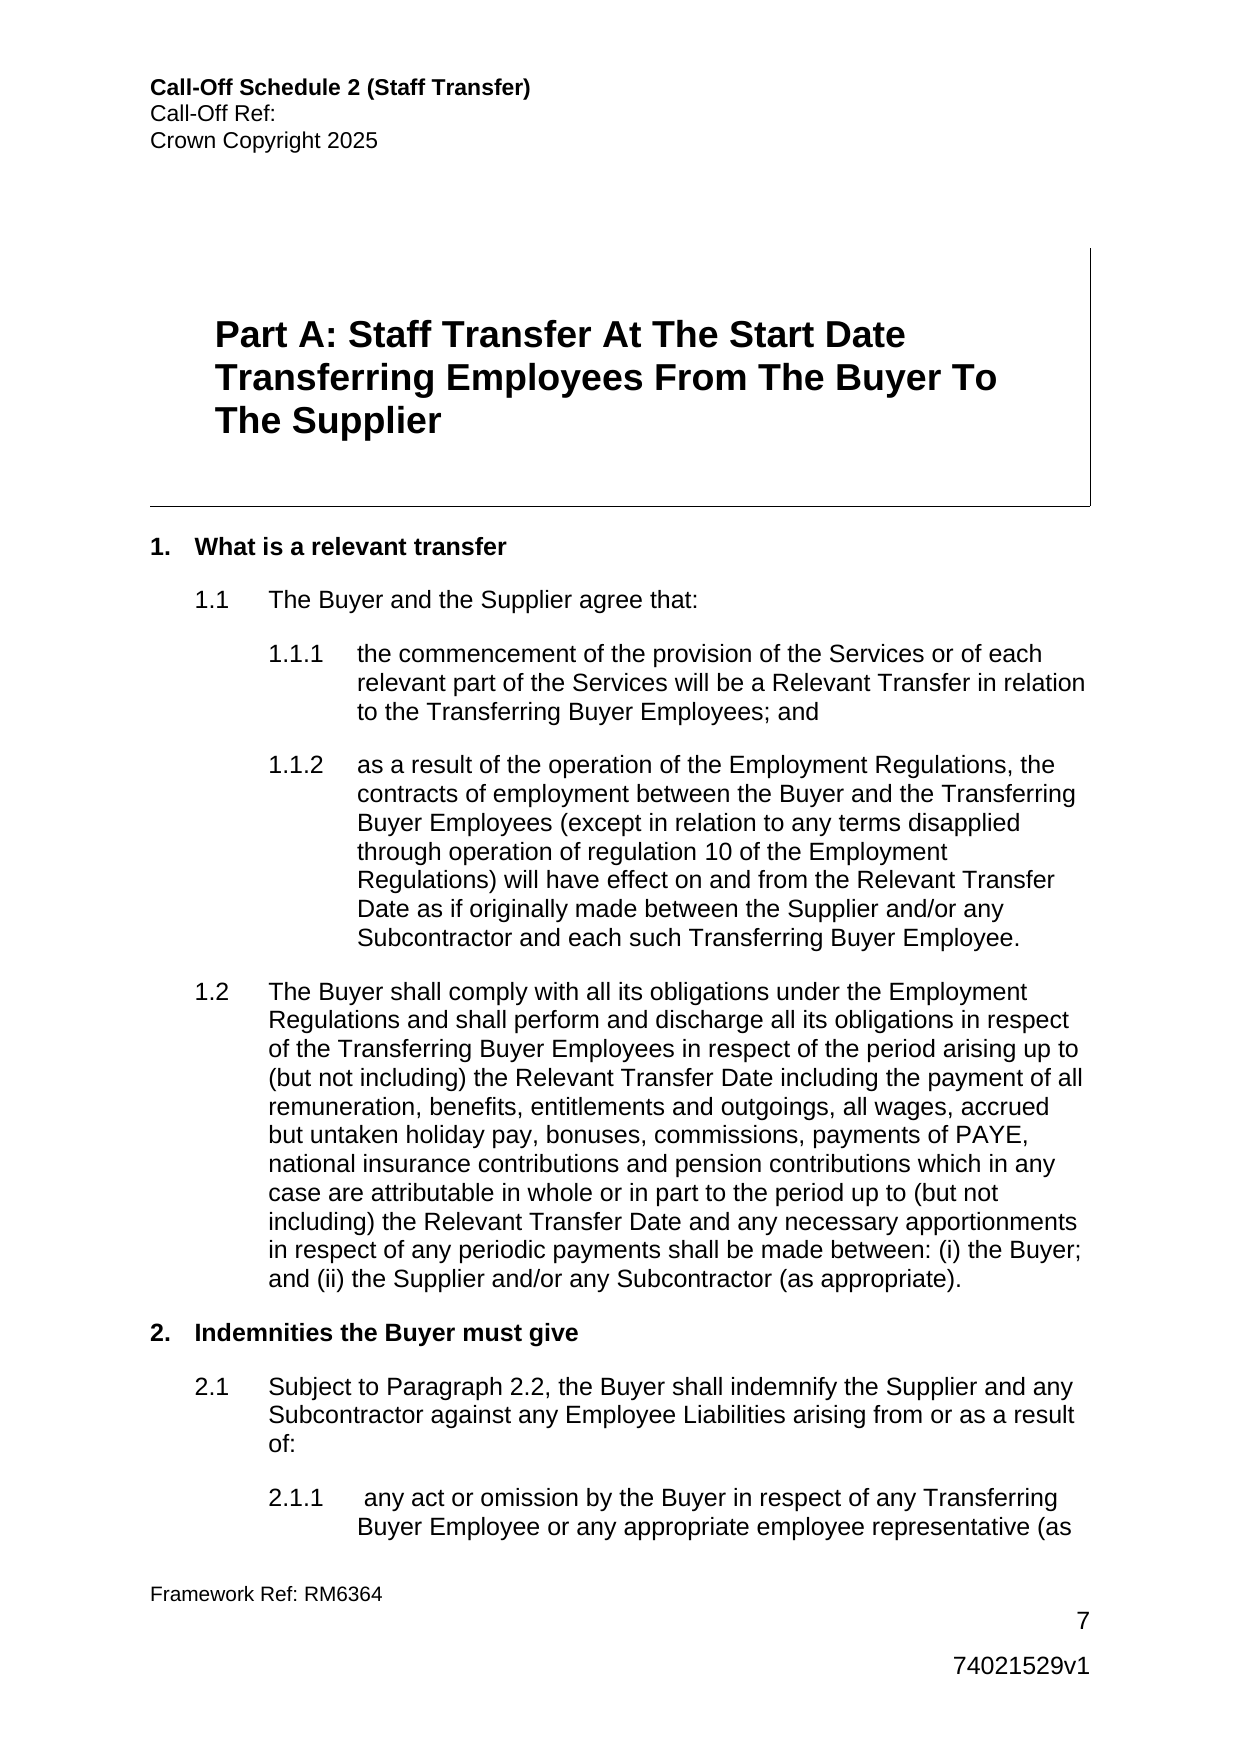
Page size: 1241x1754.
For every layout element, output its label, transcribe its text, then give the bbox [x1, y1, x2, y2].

list Indemnities the Buyer must give [150, 1318, 1090, 1346]
list any act or omission by the Buyer in respect of any Transferring Buyer Employee or any appropriate employee representative (as [268, 1483, 1090, 1540]
list Subject to Paragraph 2.2, the Buyer shall indemnify the Supplier and any Subcontractor against any Employee Liabilities arising from or as a result of: [194, 1371, 1090, 1458]
list What is a relevant transfer [150, 531, 1090, 560]
list The Buyer and the Supplier agree that: [194, 585, 1090, 614]
subtitle Part A: Staff Transfer At The Start Date Transferring Employees From The Buyer To The Supplier [150, 248, 1090, 506]
list as a result of the operation of the Employment Regulations, the contracts of employment between the Buyer and the Transferring Buyer Employees (except in relation to any terms disapplied through operation of regulation 10 of the Employment Regulations) will have effect on and from the Relevant Transfer Date as if originally made between the Supplier and/or any Subcontractor and each such Transferring Buyer Employee. [268, 750, 1090, 951]
list the commencement of the provision of the Services or of each relevant part of the Services will be a Relevant Transfer in relation to the Transferring Buyer Employees; and [268, 639, 1090, 725]
list The Buyer shall comply with all its obligations under the Employment Regulations and shall perform and discharge all its obligations in respect of the Transferring Buyer Employees in respect of the period arising up to (but not including) the Relevant Transfer Date including the payment of all remuneration, benefits, entitlements and outgoings, all wages, accrued but untaken holiday pay, bonuses, commissions, payments of PAYE, national insurance contributions and pension contributions which in any case are attributable in whole or in part to the period up to (but not including) the Relevant Transfer Date and any necessary apportionments in respect of any periodic payments shall be made between: (i) the Buyer; and (ii) the Supplier and/or any Subcontractor (as appropriate). [194, 976, 1090, 1293]
